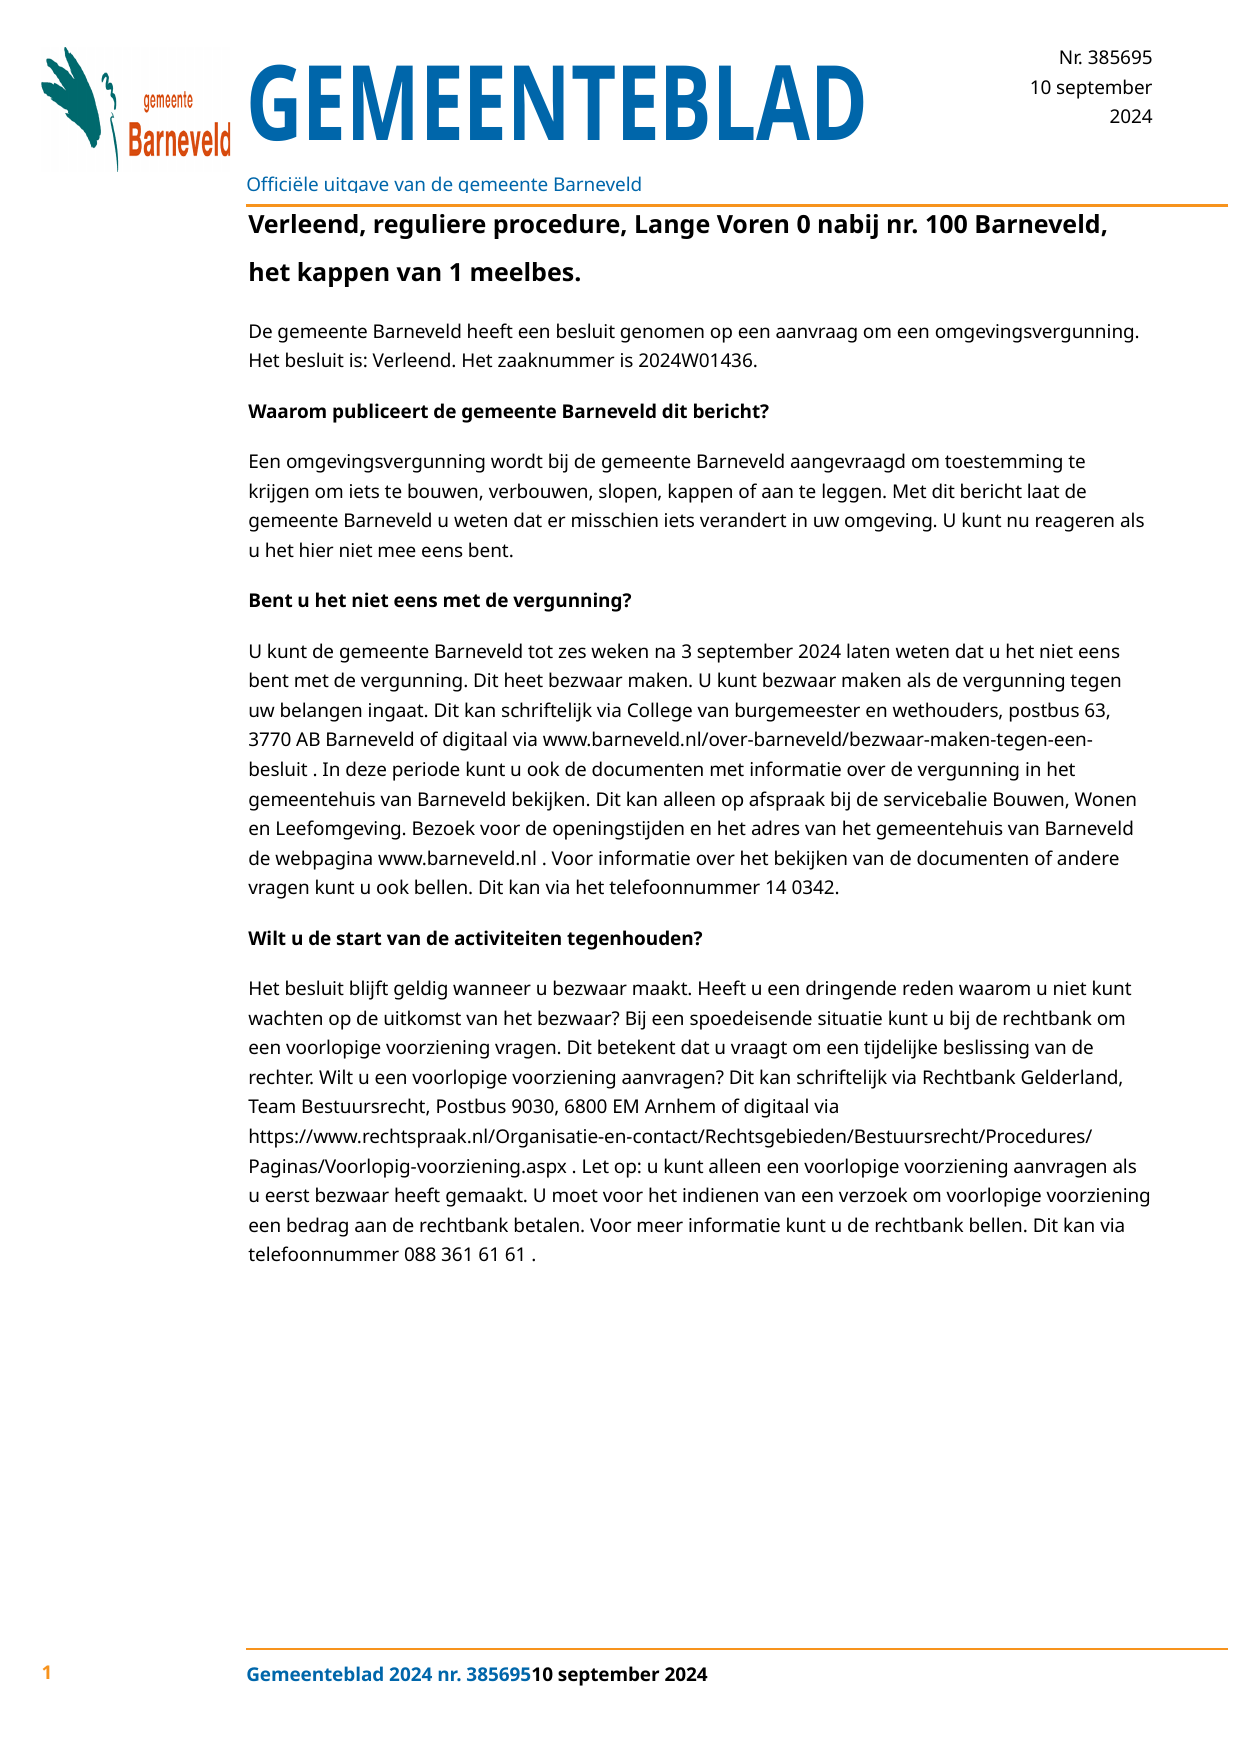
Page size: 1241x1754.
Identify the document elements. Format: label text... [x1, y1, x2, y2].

picture [41, 47, 231, 172]
text Een omgevingsvergunning wordt bij de gemeente Barneveld aangevraagd om toestemming te krijgen om iets te bouwen, verbouwen, slopen, kappen of aan te leggen. Met dit bericht laat de gemeente Barneveld u weten dat er misschien iets verandert in uw omgeving. U kunt nu reageren als u het hier niet mee eens bent. [248, 448, 1152, 563]
text Bent u het niet eens met de vergunning? [248, 587, 1152, 613]
text Wilt u de start van de activiteiten tegenhouden? [248, 925, 1152, 951]
text U kunt de gemeente Barneveld tot zes weken na 3 september 2024 laten weten dat u het niet eens bent met de vergunning. Dit heet bezwaar maken. U kunt bezwaar maken als de vergunning tegen uw belangen ingaat. Dit kan schriftelijk via College van burgemeester en wethouders, postbus 63, 3770 AB Barneveld of digitaal via www.barneveld.nl/over-barneveld/bezwaar-maken-tegen-een-besluit . In deze periode kunt u ook de documenten met informatie over de vergunning in het gemeentehuis van Barneveld bekijken. Dit kan alleen op afspraak bij de servicebalie Bouwen, Wonen en Leefomgeving. Bezoek voor de openingstijden en het adres van het gemeentehuis van Barneveld de webpagina www.barneveld.nl . Voor informatie over het bekijken van de documenten of andere vragen kunt u ook bellen. Dit kan via het telefoonnummer 14 0342. [248, 638, 1152, 900]
text De gemeente Barneveld heeft een besluit genomen op een aanvraag om een omgevingsvergunning. Het besluit is: Verleend. Het zaaknummer is 2024W01436. [248, 318, 1152, 373]
text Waarom publiceert de gemeente Barneveld dit bericht? [248, 398, 1152, 424]
text Verleend, reguliere procedure, Lange Voren 0 nabij nr. 100 Barneveld, het kappen van 1 meelbes. [248, 207, 1152, 288]
text Het besluit blijft geldig wanneer u bezwaar maakt. Heeft u een dringende reden waarom u niet kunt wachten op de uitkomst van het bezwaar? Bij een spoedeisende situatie kunt u bij de rechtbank om een voorlopige voorziening vragen. Dit betekent dat u vraagt om een tijdelijke beslissing van de rechter. Wilt u een voorlopige voorziening aanvragen? Dit kan schriftelijk via Rechtbank Gelderland, Team Bestuursrecht, Postbus 9030, 6800 EM Arnhem of digitaal via https://www.rechtspraak.nl/Organisatie-en-contact/Rechtsgebieden/Bestuursrecht/Procedures/Paginas/Voorlopig-voorziening.aspx . Let op: u kunt alleen een voorlopige voorziening aanvragen als u eerst bezwaar heeft gemaakt. U moet voor het indienen van een verzoek om voorlopige voorziening een bedrag aan de rechtbank betalen. Voor meer informatie kunt u de rechtbank bellen. Dit kan via telefoonnummer 088 361 61 61 . [248, 975, 1152, 1267]
